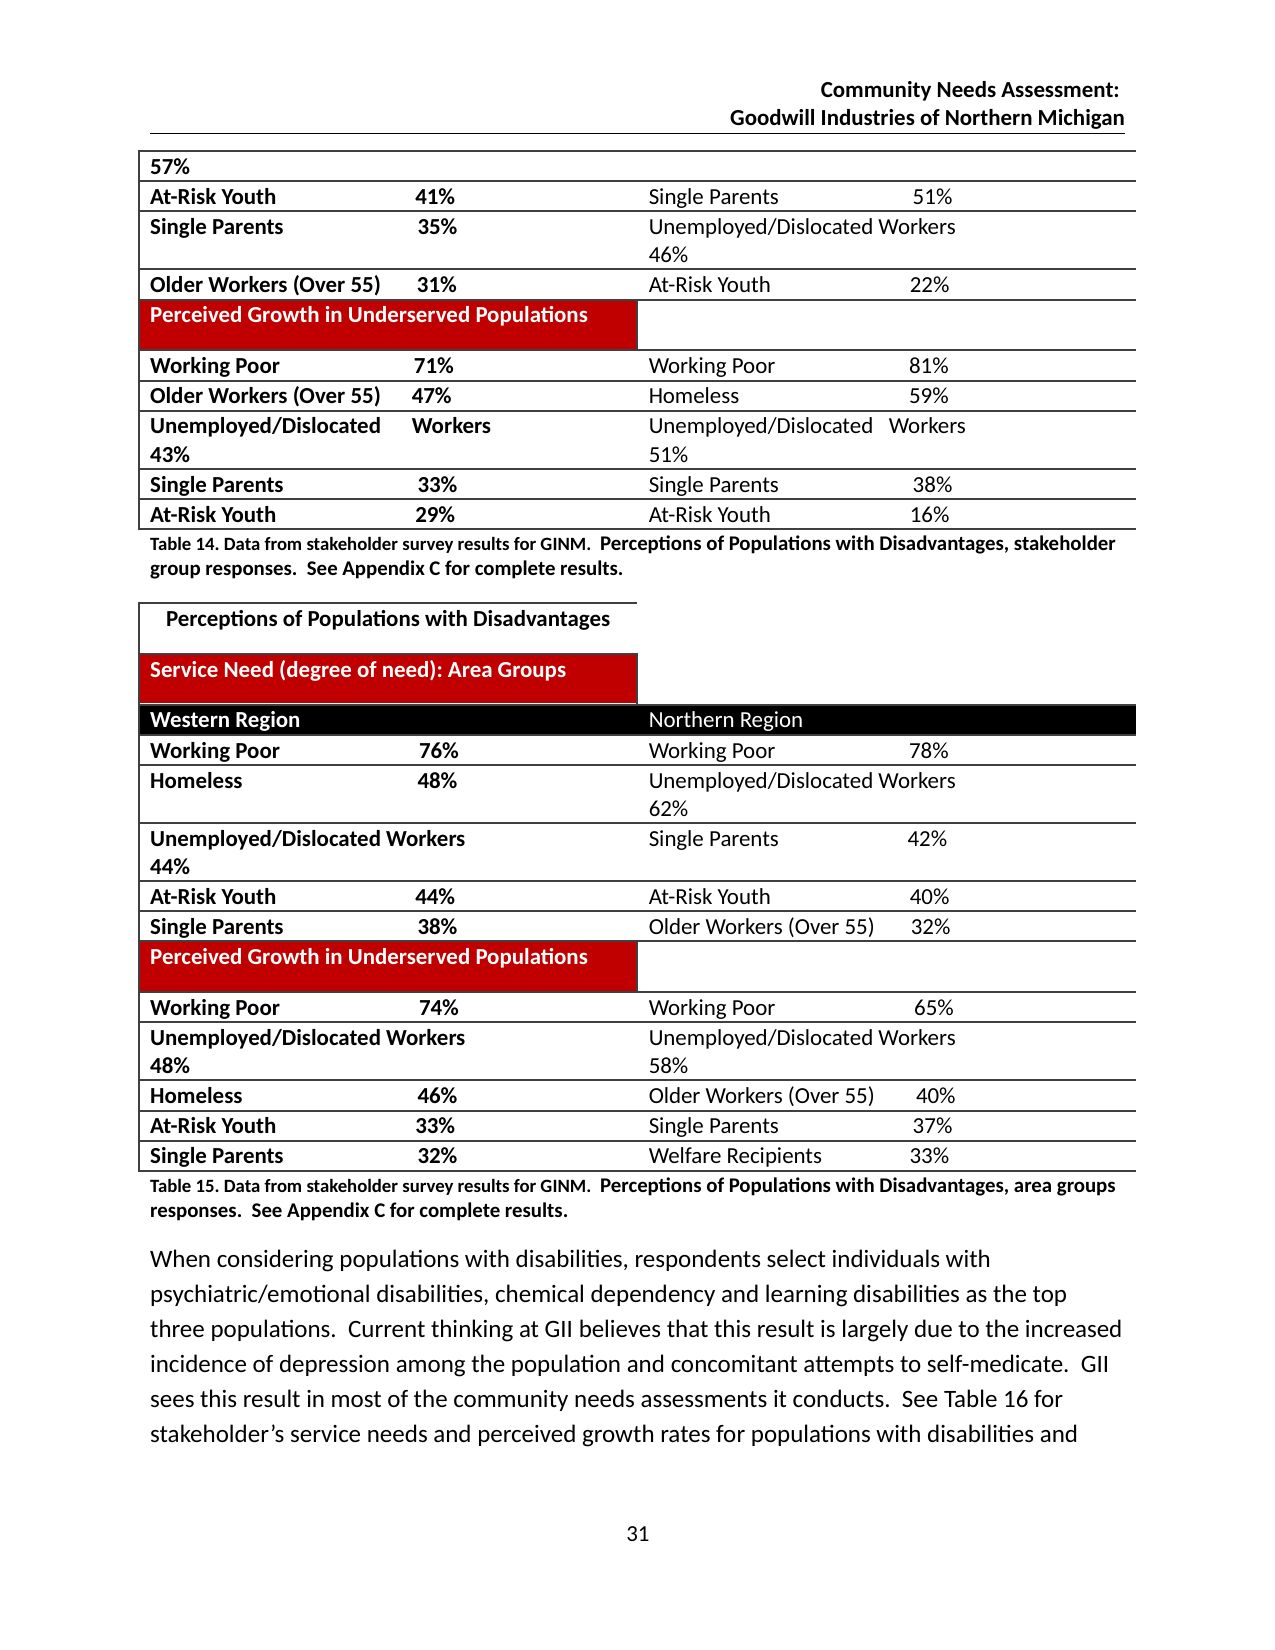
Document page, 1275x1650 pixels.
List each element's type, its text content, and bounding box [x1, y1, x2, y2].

table_cell Working Poor 74% [140, 993, 637, 1021]
table_cell At-Risk Youth 16% [637, 500, 1136, 528]
table_cell [637, 152, 1136, 180]
table_cell At-Risk Youth 41% [140, 182, 637, 210]
table_cell Older Workers (Over 55) 47% [140, 382, 637, 409]
table_cell Service Need (degree of need): Area Groups [140, 655, 636, 703]
table_cell Single Parents 51% [637, 182, 1136, 210]
table_cell Homeless 48% [140, 766, 637, 822]
table_cell Unemployed/Dislocated Workers 46% [637, 212, 1136, 268]
table_header Perceptions of Populations with Disadvantages [140, 604, 637, 653]
table_cell Homeless 46% [140, 1081, 637, 1109]
text Table 15. Data from stakeholder survey results for GINM. Perceptions of Populations with Disadvantages, area groups responses. See Appendix C for complete results. [150, 1172, 1125, 1223]
table_cell Unemployed/Dislocated Workers 44% [140, 824, 637, 880]
table_cell Single Parents 35% [140, 212, 637, 268]
table_cell Single Parents 38% [140, 912, 637, 940]
table_cell Unemployed/Dislocated Workers 48% [140, 1023, 637, 1079]
table_cell Working Poor 81% [637, 351, 1136, 379]
table_cell At-Risk Youth 44% [140, 882, 637, 910]
table_cell Unemployed/Dislocated Workers 51% [637, 412, 1136, 468]
table_cell Working Poor 65% [637, 993, 1136, 1021]
table_cell 57% [140, 152, 637, 180]
text Table 14. Data from stakeholder survey results for GINM. Perceptions of Populations with Disadvantages, stakeholder group responses. See Appendix C for complete results. [150, 530, 1125, 581]
table_cell At-Risk Youth 22% [637, 270, 1136, 298]
table_cell Unemployed/Dislocated Workers 43% [140, 412, 637, 468]
table_cell Single Parents 32% [140, 1142, 637, 1170]
table_cell Perceived Growth in Underserved Populations [140, 301, 636, 349]
table_cell Single Parents 33% [140, 470, 637, 498]
table_cell Older Workers (Over 55) 31% [140, 270, 637, 298]
table_cell Working Poor 76% [140, 736, 637, 764]
text When considering populations with disabilities, respondents select individuals with psychiatric/emotional disabilities, chemical dependency and learning disabilities as the top three populations. Current thinking at GII believes that this result is largely due to the increased incidence of depression among the population and concomitant attempts to self-medicate. GII sees this result in most of the community needs assessments it conducts. See Table 16 for stakeholder’s service needs and perceived growth rates for populations with disabilities and [150, 1243, 1125, 1449]
table_cell Working Poor 78% [637, 736, 1136, 764]
table_cell Older Workers (Over 55) 32% [637, 912, 1136, 940]
table_cell Unemployed/Dislocated Workers 62% [637, 766, 1136, 822]
table_cell Single Parents 38% [637, 470, 1136, 498]
table_cell Western Region [140, 706, 637, 734]
table_cell Northern Region [637, 706, 1136, 734]
table_cell Perceived Growth in Underserved Populations [140, 942, 636, 991]
table_cell At-Risk Youth 33% [140, 1112, 637, 1139]
table_cell Welfare Recipients 33% [637, 1142, 1136, 1170]
table_cell Working Poor 71% [140, 351, 637, 379]
table_cell Older Workers (Over 55) 40% [637, 1081, 1136, 1109]
table_cell At-Risk Youth 40% [637, 882, 1136, 910]
table_cell Single Parents 37% [637, 1112, 1136, 1139]
table_cell At-Risk Youth 29% [140, 500, 637, 528]
table_cell Homeless 59% [637, 382, 1136, 409]
table_cell Unemployed/Dislocated Workers 58% [637, 1023, 1136, 1079]
table_cell Single Parents 42% [637, 824, 1136, 880]
